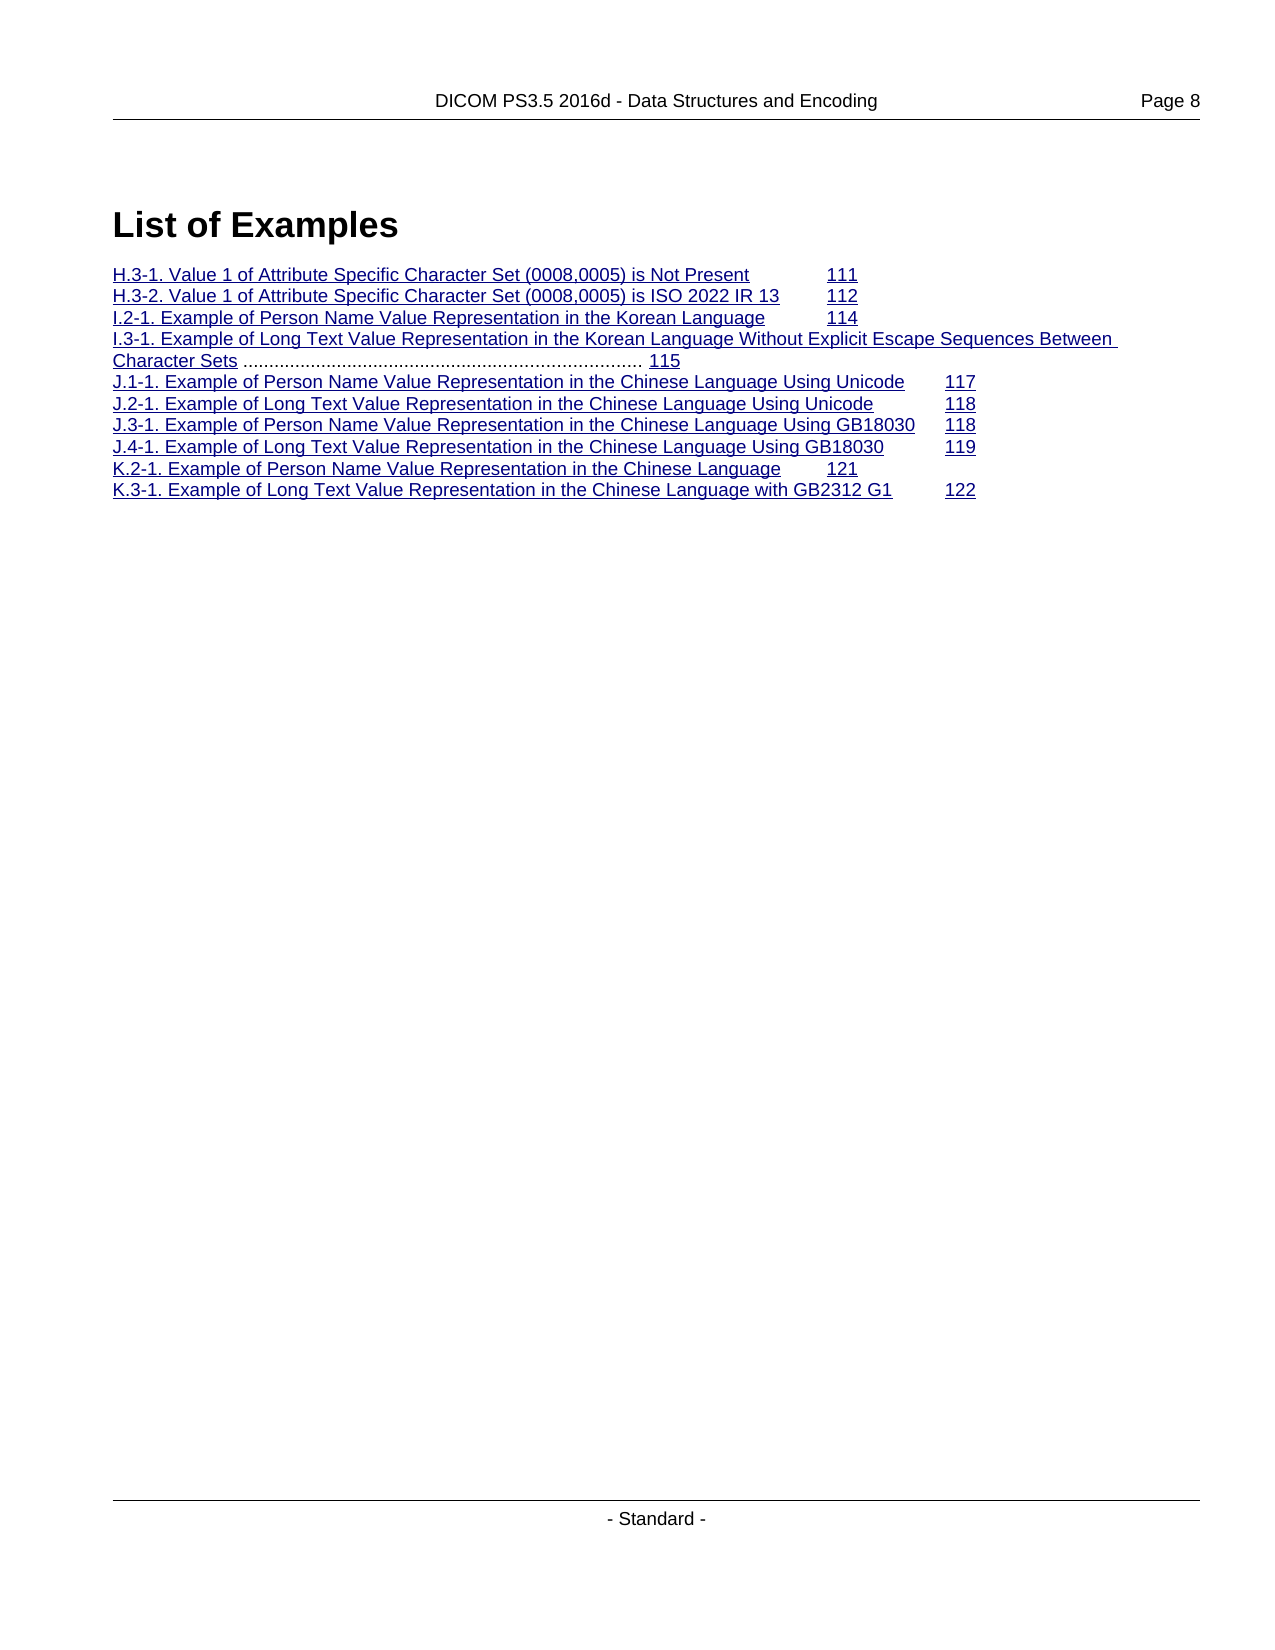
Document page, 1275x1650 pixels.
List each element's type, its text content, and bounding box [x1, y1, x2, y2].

text H.3-2. Value 1 of Attribute Specific Character Set (0008,0005) is ISO 2022 IR 13 0 [112, 285, 1175, 306]
text List of Examples [112, 204, 1200, 245]
text J.4-1. Example of Long Text Value Representation in the Chinese Language Using GB18030 0 [112, 436, 1175, 457]
text H.3-1. Value 1 of Attribute Specific Character Set (0008,0005) is Not Present 0 [112, 263, 1175, 285]
text I.2-1. Example of Person Name Value Representation in the Korean Language 0 [112, 306, 1175, 328]
text K.3-1. Example of Long Text Value Representation in the Chinese Language with GB2312 G1 0 [112, 479, 1175, 501]
text J.3-1. Example of Person Name Value Representation in the Chinese Language Using GB18030 0 [112, 414, 1175, 436]
text J.1-1. Example of Person Name Value Representation in the Chinese Language Using Unicode 0 [112, 371, 1175, 393]
text I.3-1. Example of Long Text Value Representation in the Korean Language Without Explicit Escape Sequences Between Character Sets 0 [112, 328, 1175, 371]
text J.2-1. Example of Long Text Value Representation in the Chinese Language Using Unicode 0 [112, 393, 1175, 414]
text K.2-1. Example of Person Name Value Representation in the Chinese Language 0 [112, 457, 1175, 479]
